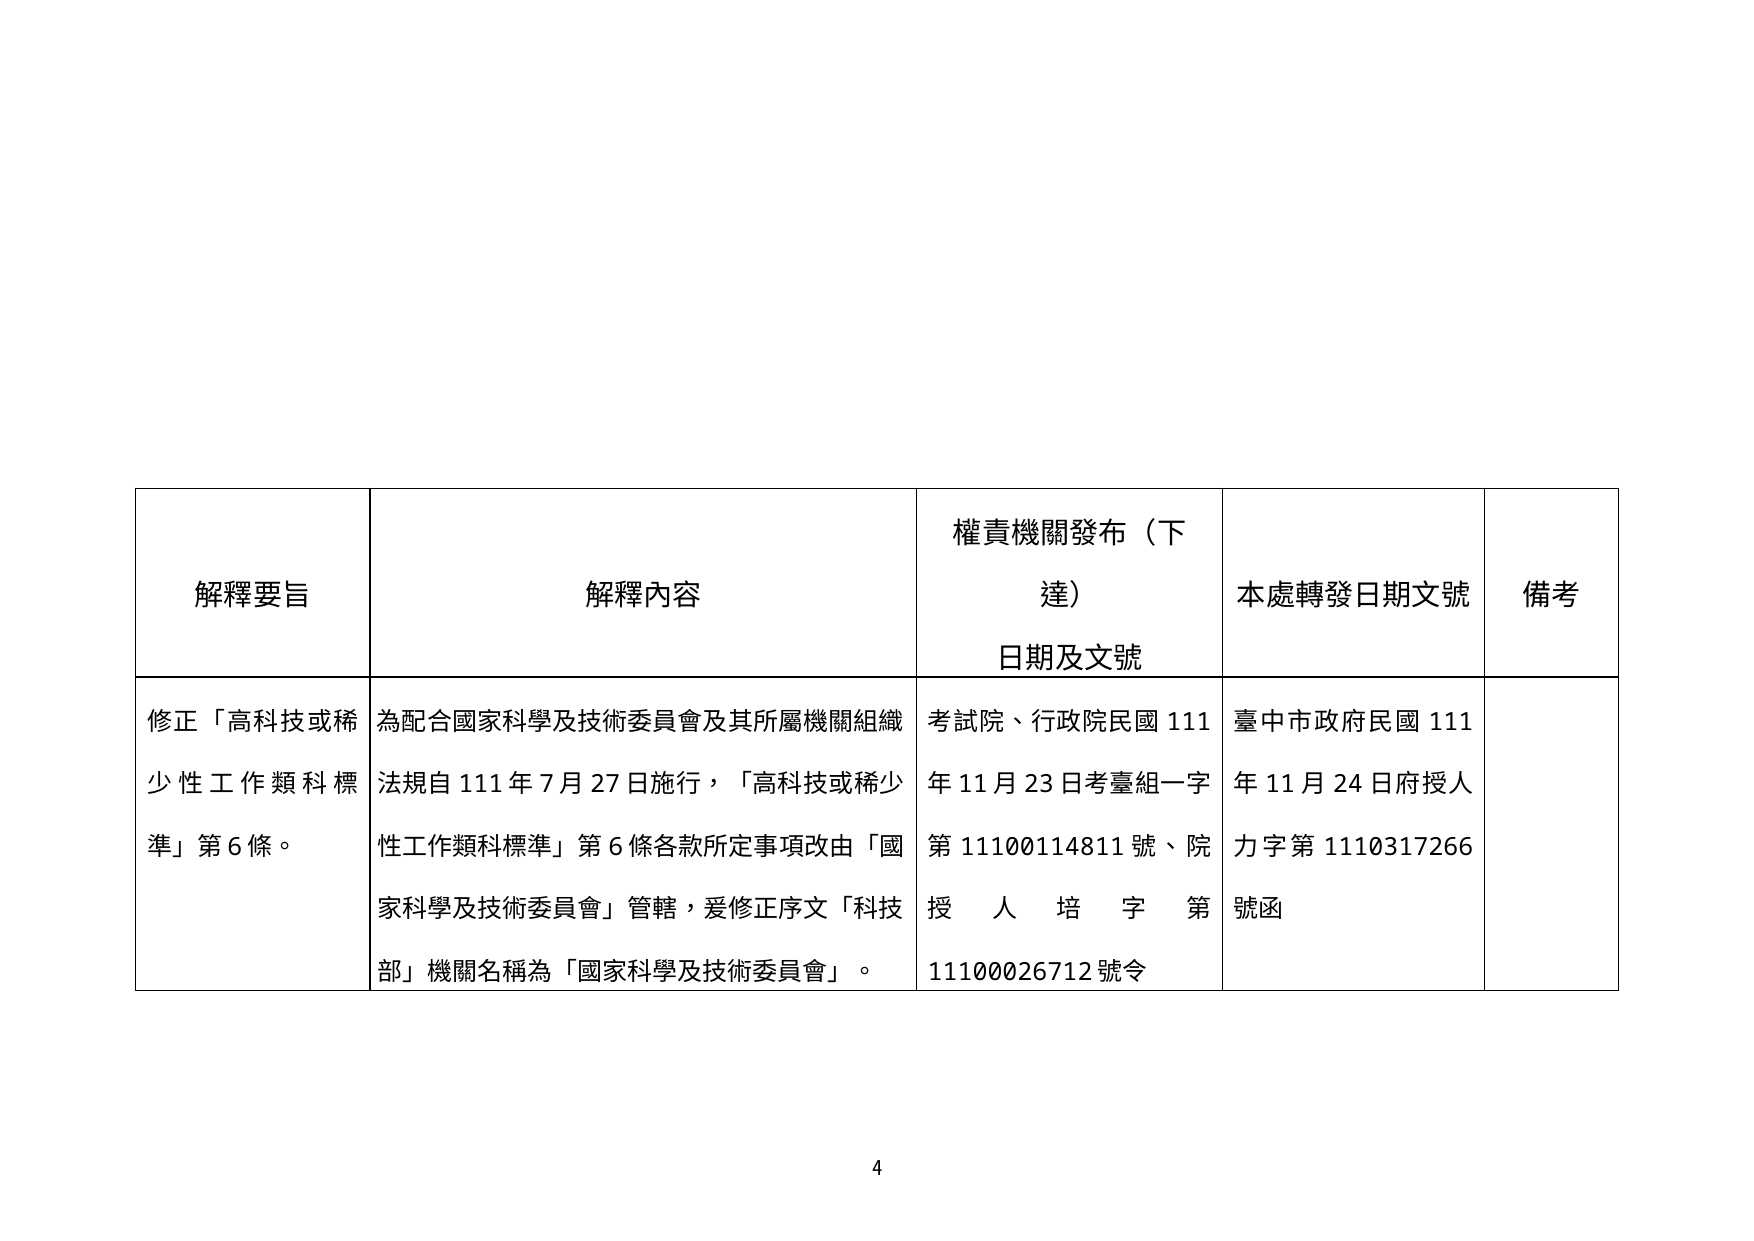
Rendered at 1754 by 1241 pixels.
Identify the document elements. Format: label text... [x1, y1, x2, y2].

table_header 解釋要旨 [136, 489, 369, 676]
table_cell [1485, 678, 1618, 990]
table_header 解釋內容 [371, 489, 916, 676]
table_header 權責機關發布（下達） 日期及文號 [917, 489, 1222, 676]
table_header 備考 [1485, 489, 1618, 676]
table_cell 修正「高科技或稀少性工作類科標準」第6條。 [136, 678, 369, 990]
table_header 本處轉發日期文號 [1223, 489, 1484, 676]
table_cell 臺中市政府民國111年11月24日府授人力字第1110317266號函 [1223, 678, 1484, 990]
table_cell 為配合國家科學及技術委員會及其所屬機關組織法規自111年7月27日施行，「高科技或稀少性工作類科標準」第6條各款所定事項改由「國家科學及技術委員會」管轄，爰修正序文「科技部」機關名稱為「國家科學及技術委員會」。 [371, 678, 916, 990]
table_cell 考試院、行政院民國111年11月23日考臺組一字第11100114811號、院授人培字第11100026712號令 [917, 678, 1222, 990]
